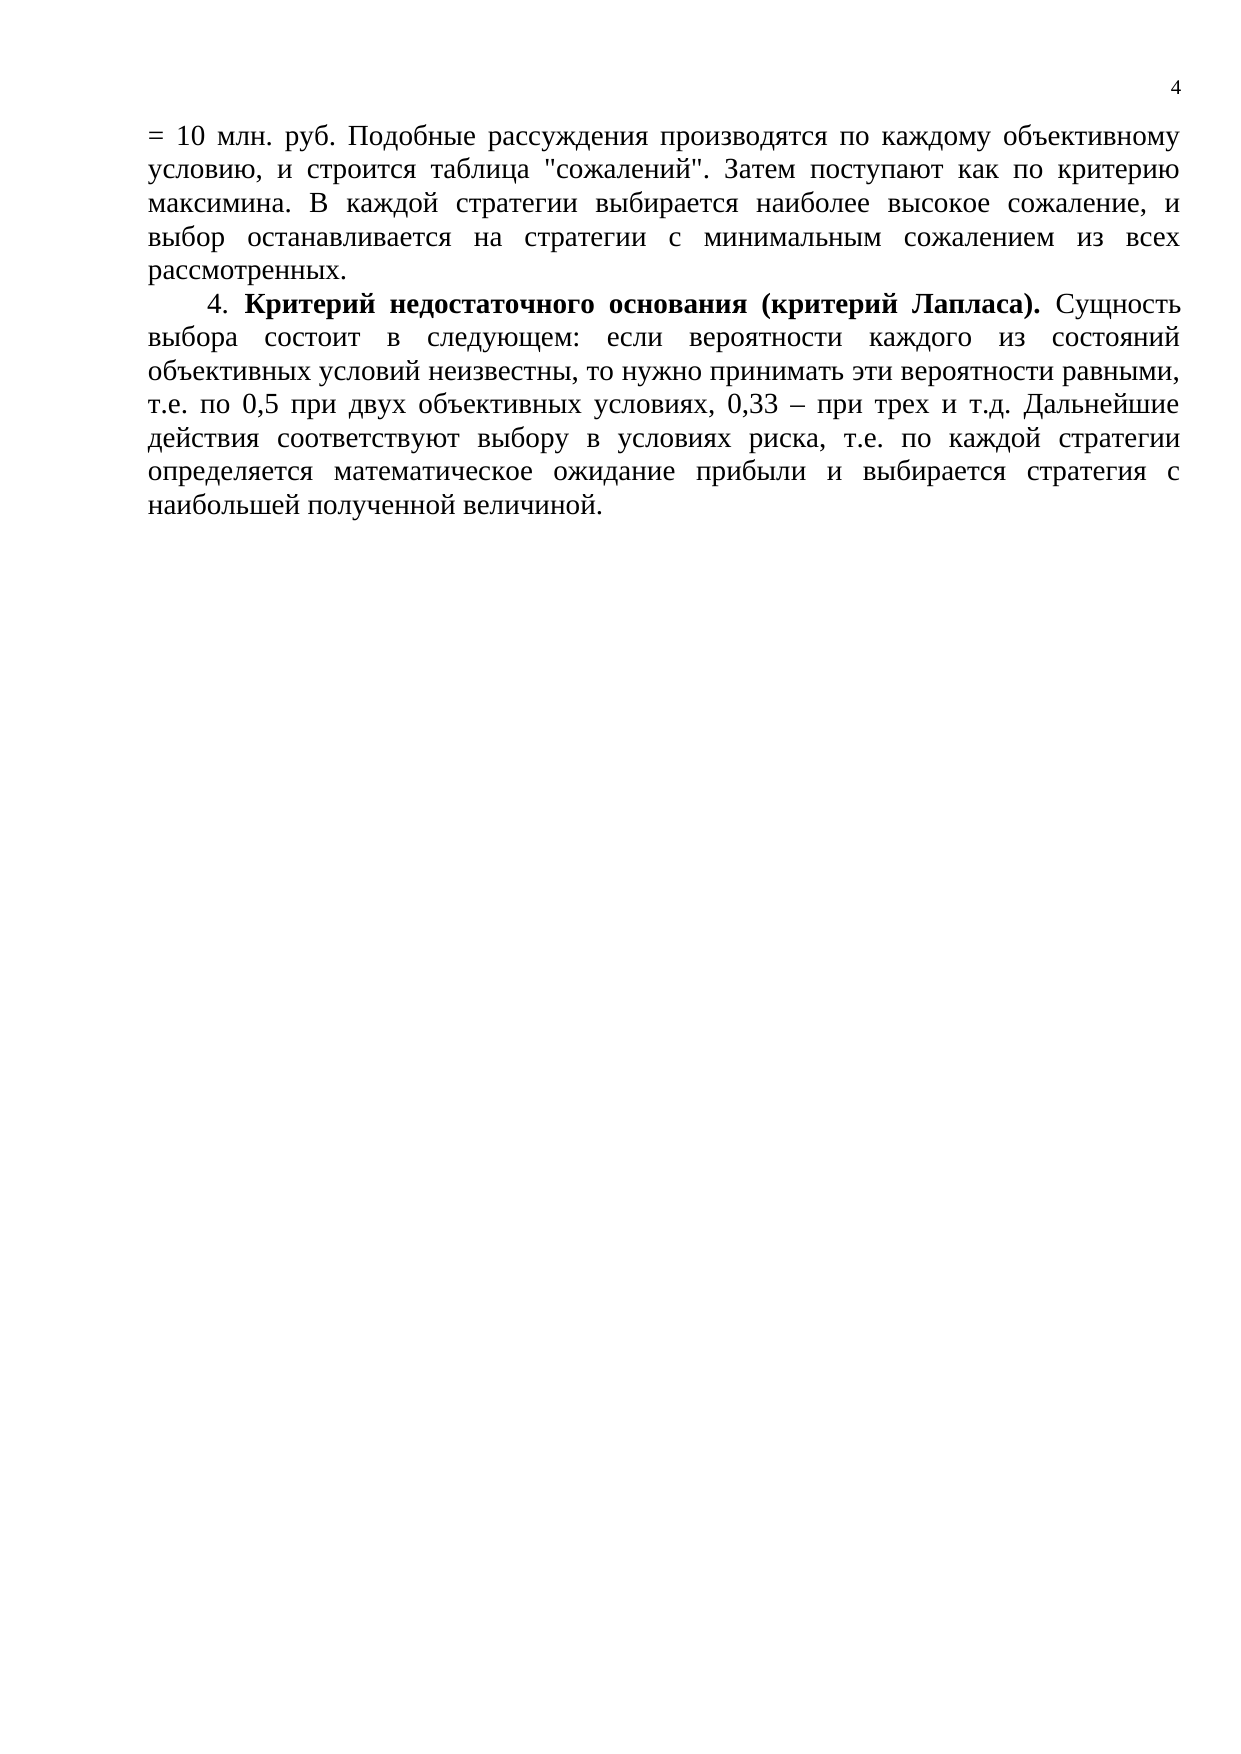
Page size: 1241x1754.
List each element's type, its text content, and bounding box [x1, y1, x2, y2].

list Критерий недостаточного основания (критерий Лапласа). Сущность выбора состоит в следующем: если вероятности каждого из состояний объективных условий неизвестны, то нужно принимать эти вероятности равными, т.е. по 0,5 при двух объективных условиях, 0,33 – при трех и т.д. Дальнейшие действия соответствуют выбору в условиях риска, т.е. по каждой стратегии определяется математическое ожидание прибыли и выбирается стратегия с наибольшей полученной величиной. [148, 286, 1181, 521]
list = 10 млн. руб. Подобные рассуждения производятся по каждому объективному условию, и строится таблица "сожалений". Затем поступают как по критерию максимина. В каждой стратегии выбирается наиболее высокое сожаление, и выбор останавливается на стратегии с минимальным сожалением из всех рассмотренных. [148, 118, 1181, 286]
